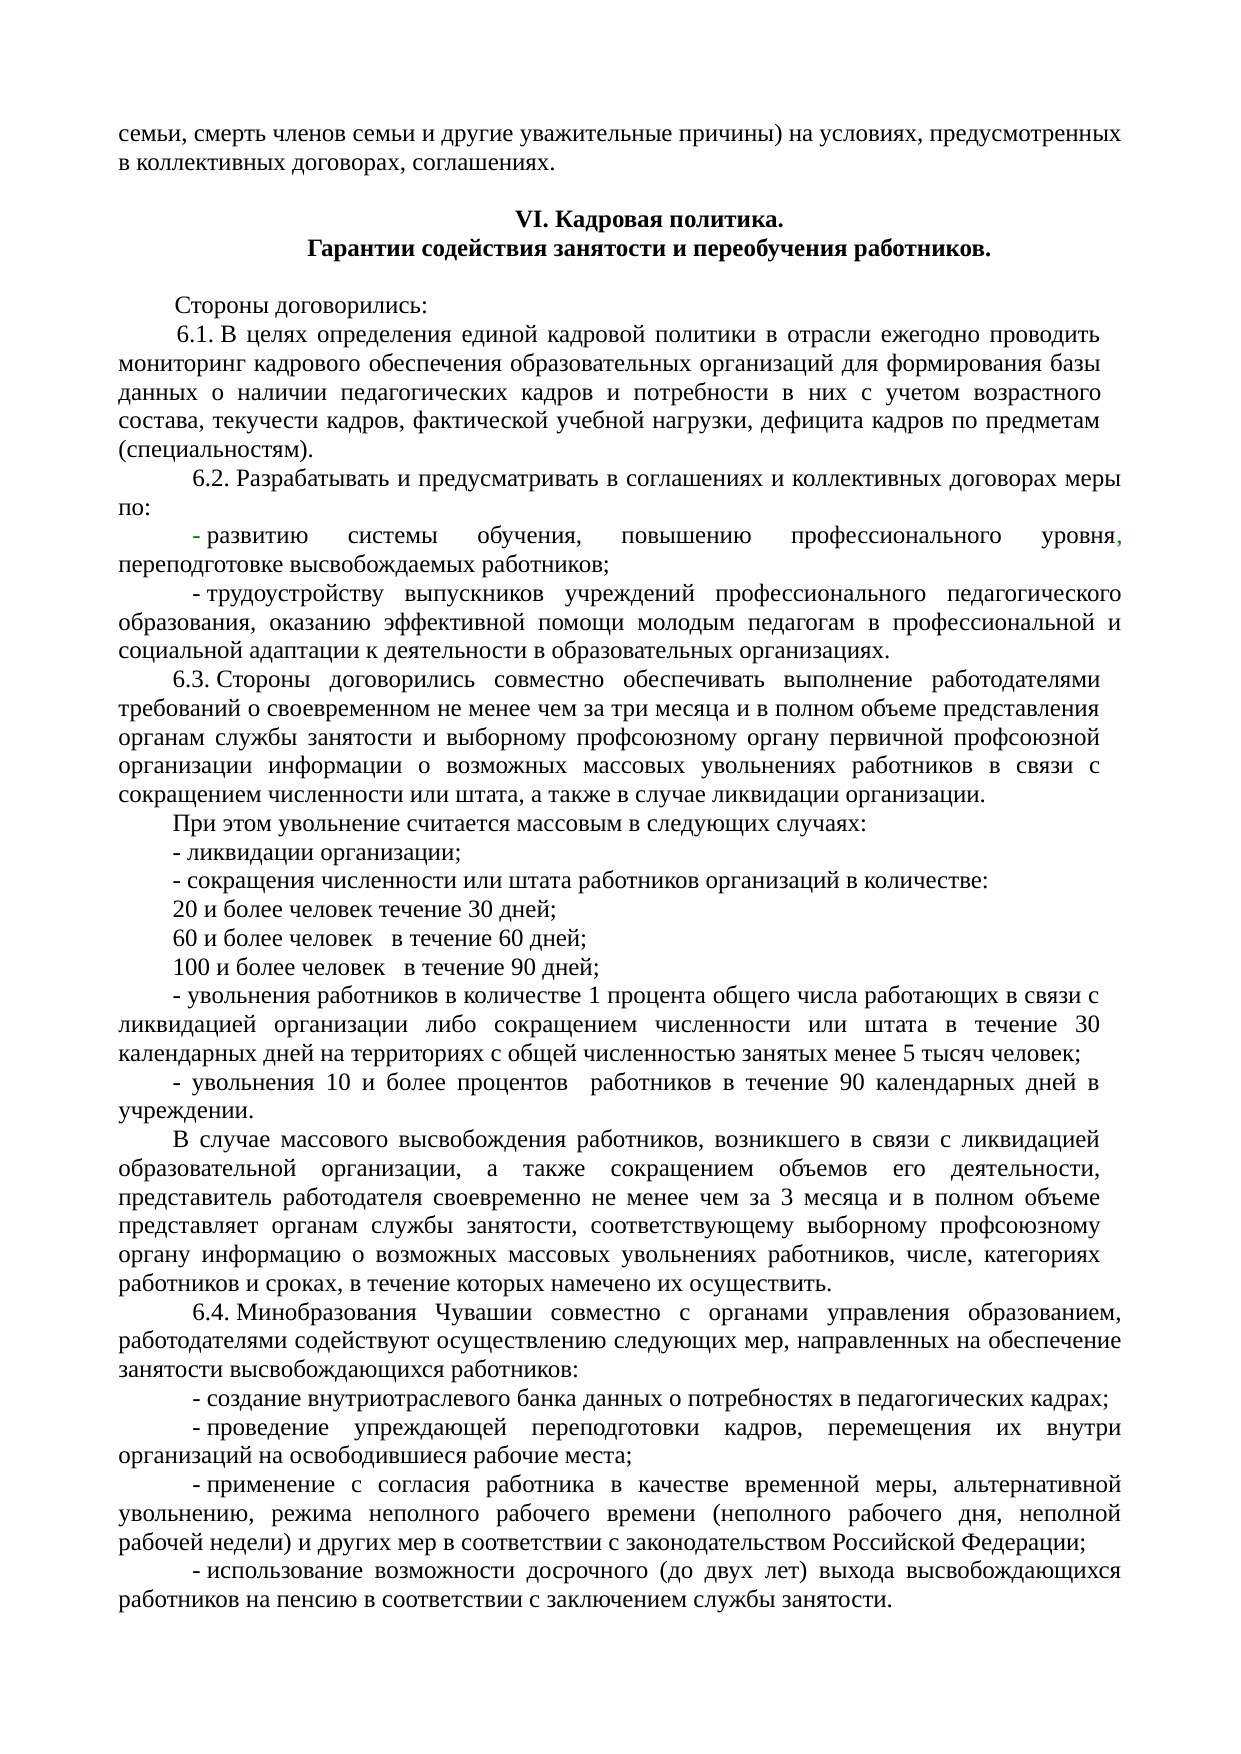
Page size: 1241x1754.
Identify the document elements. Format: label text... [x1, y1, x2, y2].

text В случае массового высвобождения работников, возникшего в связи с ликвидацией образовательной организации, а также сокращением объемов его деятельности, представитель работодателя своевременно не менее чем за 3 месяца и в полном объеме представляет органам службы занятости, соответствующему выборному профсоюзному органу информацию о возможных массовых увольнениях работников, числе, категориях работников и сроках, в течение которых намечено их осуществить. [118, 1124, 1101, 1297]
text При этом увольнение считается массовым в следующих случаях: [118, 808, 1101, 837]
text Стороны договорились: [118, 291, 1101, 319]
text - использование возможности досрочного (до двух лет) выхода высвобождающихся работников на пенсию в соответствии с заключением службы занятости. [118, 1556, 1122, 1613]
text 100 и более человек в течение 90 дней; [118, 952, 1101, 981]
text 20 и более человек течение 30 дней; [118, 894, 1101, 923]
text 6.3. Стороны договорились совместно обеспечивать выполнение работодателями требований о своевременном не менее чем за три месяца и в полном объеме представления органам службы занятости и выборному профсоюзному органу первичной профсоюзной организации информации о возможных массовых увольнениях работников в связи с сокращением численности или штата, а также в случае ликвидации организации. [118, 664, 1101, 808]
text - ликвидации организации; [118, 837, 1101, 866]
text Гарантии содействия занятости и переобучения работников. [176, 233, 1122, 262]
text - сокращения численности или штата работников организаций в количестве: [118, 866, 1101, 894]
text - трудоустройству выпускников учреждений профессионального педагогического образования, оказанию эффективной помощи молодым педагогам в профессиональной и социальной адаптации к деятельности в образовательных организациях. [118, 578, 1122, 664]
text - применение с согласия работника в качестве временной меры, альтернативной увольнению, режима неполного рабочего времени (неполного рабочего дня, неполной рабочей недели) и других мер в соответствии с законодательством Российской Федерации; [118, 1469, 1122, 1556]
text 60 и более человек в течение 60 дней; [118, 923, 1101, 952]
text VI. Кадровая политика. [176, 204, 1122, 233]
text 6.4. Минобразования Чувашии совместно с органами управления образованием, работодателями содействуют осуществлению следующих мер, направленных на обеспечение занятости высвобождающихся работников: [118, 1297, 1122, 1383]
text 6.1. В целях определения единой кадровой политики в отрасли ежегодно проводить мониторинг кадрового обеспечения образовательных организаций для формирования базы данных о наличии педагогических кадров и потребности в них с учетом возрастного состава, текучести кадров, фактической учебной нагрузки, дефицита кадров по предметам (специальностям). [118, 319, 1101, 463]
text 6.2. Разрабатывать и предусматривать в соглашениях и коллективных договорах меры по: [118, 463, 1122, 521]
text - развитию системы обучения, повышению профессионального уровня, переподготовке высвобождаемых работников; [118, 521, 1122, 578]
text - увольнения работников в количестве 1 процента общего числа работающих в связи с ликвидацией организации либо сокращением численности или штата в течение 30 календарных дней на территориях с общей численностью занятых менее 5 тысяч человек; [118, 981, 1101, 1067]
text - проведение упреждающей переподготовки кадров, перемещения их внутри организаций на освободившиеся рабочие места; [118, 1412, 1122, 1469]
text - создание внутриотраслевого банка данных о потребностях в педагогических кадрах; [118, 1383, 1122, 1412]
text семьи, смерть членов семьи и другие уважительные причины) на условиях, предусмотренных в коллективных договорах, соглашениях. [118, 118, 1122, 176]
text - увольнения 10 и более процентов работников в течение 90 календарных дней в учреждении. [118, 1067, 1101, 1124]
